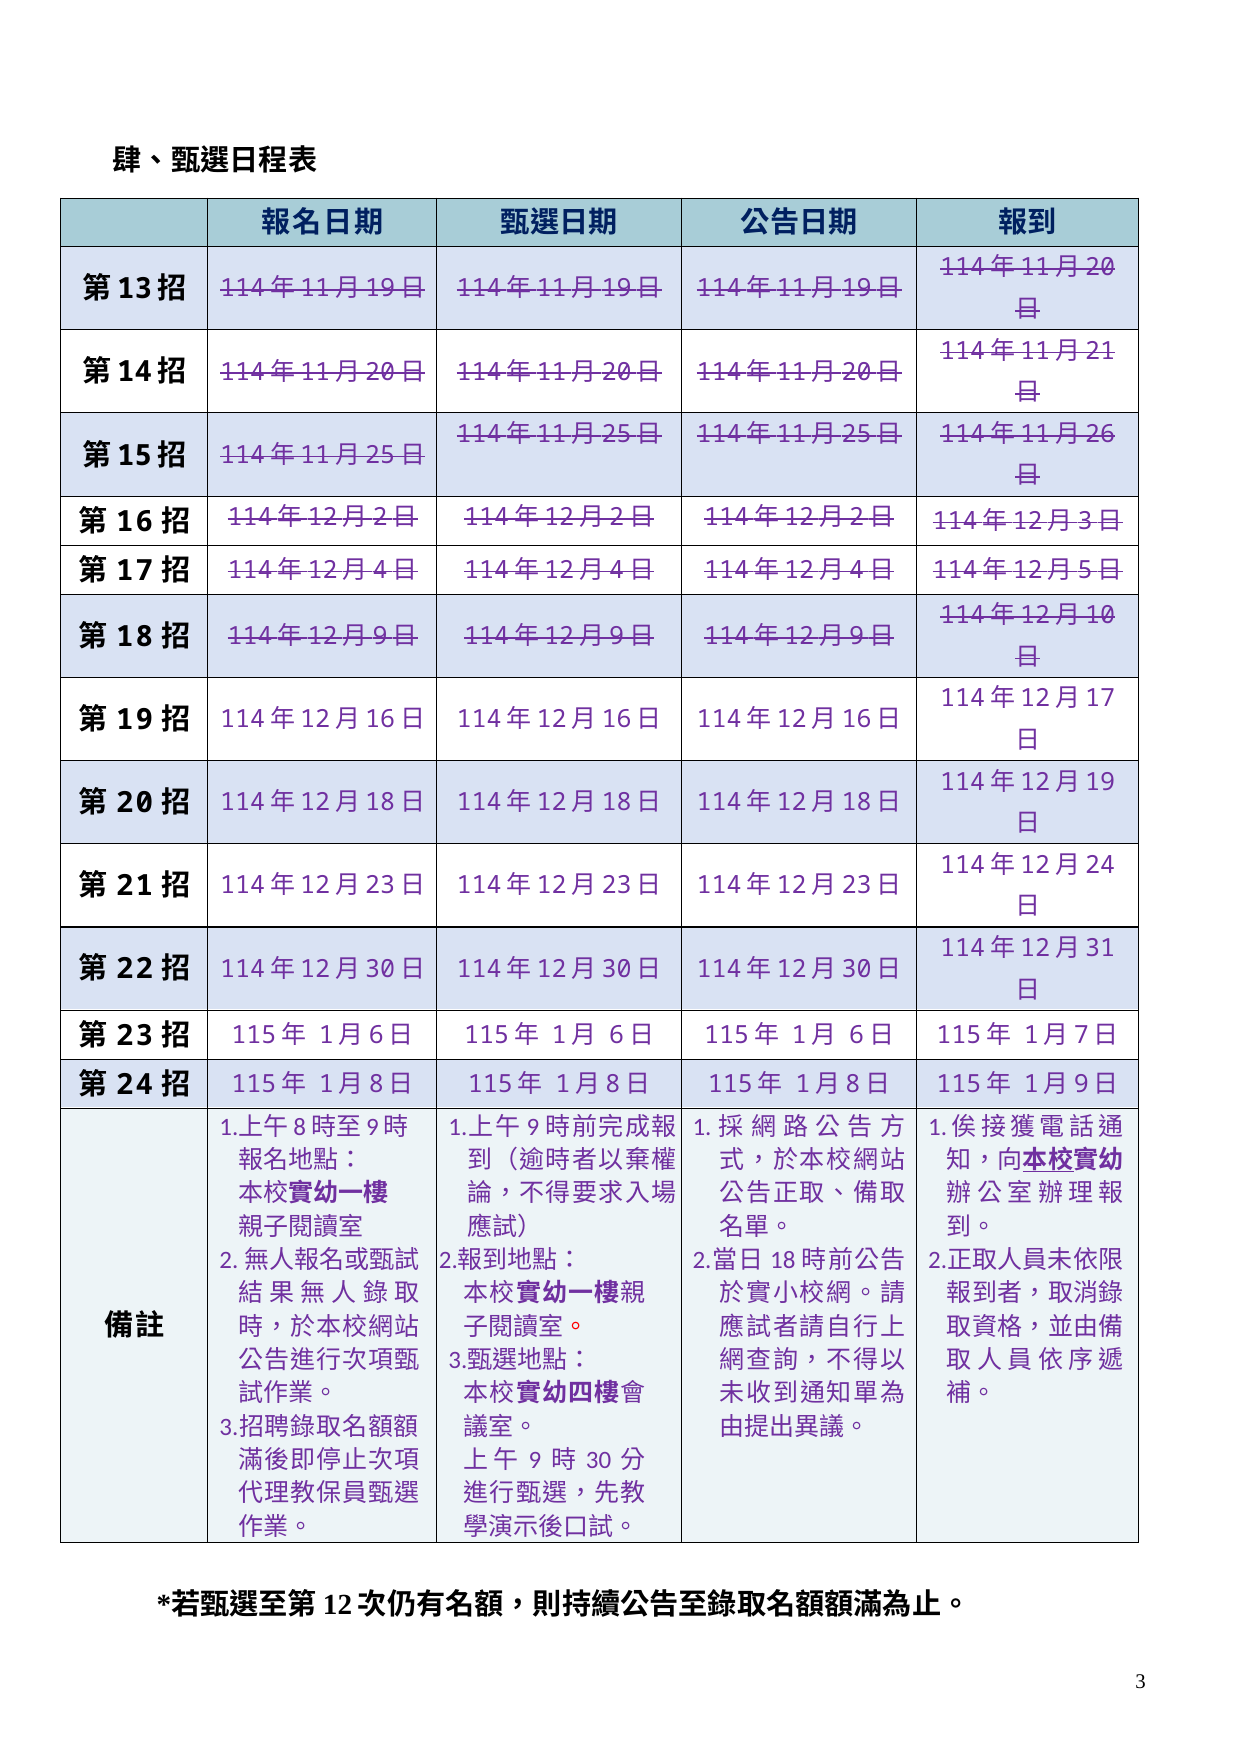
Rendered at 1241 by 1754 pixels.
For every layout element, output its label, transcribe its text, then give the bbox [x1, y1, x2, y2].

table_cell 1.上午9時前完成報到（逾時者以棄權論，不得要求入場應試） 2.報到地點： 本校實幼一樓親子閱讀室。 3.甄選地點： 本校實幼四樓會議室。 上午9時30分進行甄選，先教學演示後口試。 [437, 1109, 681, 1542]
table_cell 114年12月23日 [437, 844, 681, 926]
table_cell 114年12月23日 [682, 844, 916, 926]
table_cell 114年11月19日 [208, 247, 436, 329]
list 甄選日程表 [112, 116, 1146, 179]
table_cell 115年 1月8日 [437, 1060, 681, 1107]
table_cell 114年12月19日 [917, 761, 1138, 843]
table_cell 114年12月4日 [682, 546, 916, 593]
table_cell 114年12月2日 [682, 497, 916, 544]
table_cell 114年12月4日 [208, 546, 436, 593]
table_cell 114年12月16日 [437, 678, 681, 760]
table_cell 114年12月30日 [208, 928, 436, 1009]
table_cell 第21招 [61, 844, 207, 926]
table_cell 114年12月30日 [682, 928, 916, 1009]
table_cell 114年11月20日 [917, 247, 1138, 329]
table_cell 第13招 [61, 247, 207, 329]
table_header 報名日期 [208, 199, 436, 246]
table_cell 115年 1月8日 [208, 1060, 436, 1107]
table_cell 114年12月24日 [917, 844, 1138, 926]
table_cell 114年12月9日 [682, 595, 916, 677]
table_cell 1.上午8時至9時 報名地點： 本校實幼一樓 親子閱讀室 2. 無人報名或甄試結果無人錄取時，於本校網站公告進行次項甄試作業。 3.招聘錄取名額額滿後即停止次項代理教保員甄選作業。 [208, 1109, 436, 1542]
table_cell 114年12月18日 [437, 761, 681, 843]
table_cell 115年 1月9日 [917, 1060, 1138, 1107]
table_cell 第23招 [61, 1011, 207, 1058]
table_cell 第14招 [61, 330, 207, 412]
table_cell 114年12月3日 [917, 497, 1138, 544]
table_cell 1.俟接獲電話通知，向本校實幼辦公室辦理報到。 2.正取人員未依限報到者，取消錄取資格，並由備取人員依序遞補。 [917, 1109, 1138, 1542]
table_cell 第20招 [61, 761, 207, 843]
table_cell 114年12月9日 [208, 595, 436, 677]
table_cell 114年12月5日 [917, 546, 1138, 593]
table_cell 第24招 [61, 1060, 207, 1107]
table_cell 第16招 [61, 497, 207, 544]
table_cell 114年12月16日 [208, 678, 436, 760]
table_cell 114年12月2日 [437, 497, 681, 544]
table_cell 114年11月26日 [917, 413, 1138, 496]
table_cell 114年11月25日 [437, 413, 681, 496]
table_cell 114年12月18日 [208, 761, 436, 843]
table_cell 114年11月25日 [208, 413, 436, 496]
table_cell 第15招 [61, 413, 207, 496]
table_cell 第22招 [61, 928, 207, 1009]
table_cell 備註 [61, 1109, 207, 1542]
table_header 公告日期 [682, 199, 916, 246]
table_header 甄選日期 [437, 199, 681, 246]
text *若甄選至第12次仍有名額，則持續公告至錄取名額額滿為止。 [156, 1580, 1146, 1623]
table_cell 114年11月21日 [917, 330, 1138, 412]
table_cell 1.採網路公告方式，於本校網站公告正取、備取名單。 2.當日18時前公告於實小校網。請應試者請自行上網查詢，不得以未收到通知單為由提出異議。 [682, 1109, 916, 1542]
table_cell 114年12月2日 [208, 497, 436, 544]
table_cell 114年11月20日 [682, 330, 916, 412]
table_header 報到 [917, 199, 1138, 246]
table_cell 114年12月23日 [208, 844, 436, 926]
table_header [61, 199, 207, 246]
table_cell 114年12月16日 [682, 678, 916, 760]
table_cell 第19招 [61, 678, 207, 760]
table_cell 114年12月30日 [437, 928, 681, 1009]
table_cell 第17招 [61, 546, 207, 593]
table_cell 114年12月31日 [917, 928, 1138, 1009]
table_cell 114年11月19日 [437, 247, 681, 329]
table_cell 114年12月4日 [437, 546, 681, 593]
table_cell 114年11月25日 [682, 413, 916, 496]
table_cell 114年12月17日 [917, 678, 1138, 760]
table_cell 114年11月20日 [437, 330, 681, 412]
table_cell 115年 1月8日 [682, 1060, 916, 1107]
table_cell 115年 1月 6日 [437, 1011, 681, 1058]
table_cell 115年 1月 6日 [682, 1011, 916, 1058]
table_cell 114年11月19日 [682, 247, 916, 329]
table_cell 115年 1月7日 [917, 1011, 1138, 1058]
table_cell 115年 1月6日 [208, 1011, 436, 1058]
table_cell 114年12月18日 [682, 761, 916, 843]
table_cell 第18招 [61, 595, 207, 677]
table_cell 114年11月20日 [208, 330, 436, 412]
table_cell 114年12月10日 [917, 595, 1138, 677]
table_cell 114年12月9日 [437, 595, 681, 677]
